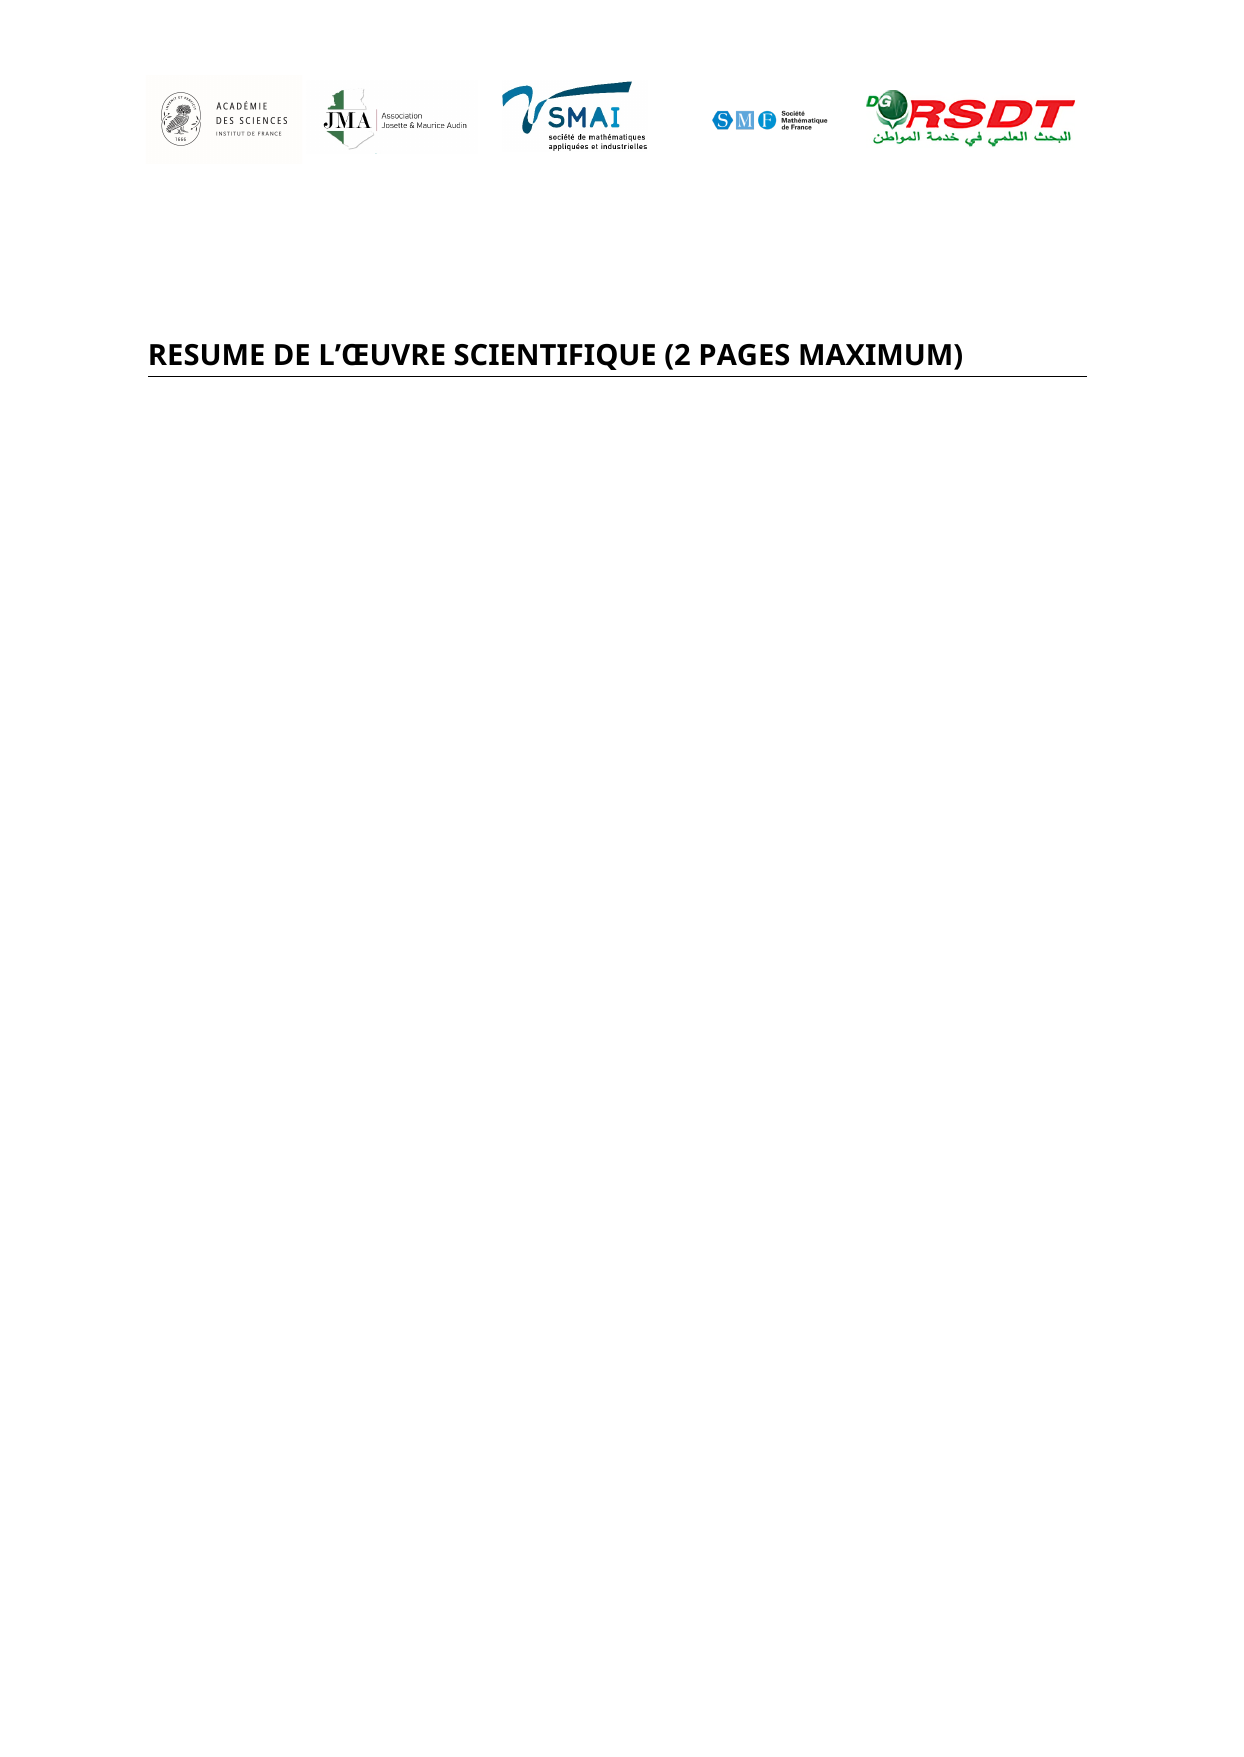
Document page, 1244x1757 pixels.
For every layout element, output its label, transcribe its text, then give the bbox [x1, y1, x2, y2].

text RESUME DE L’ŒUVRE SCIENTIFIQUE (2 PAGES MAXIMUM) [148, 334, 1087, 376]
